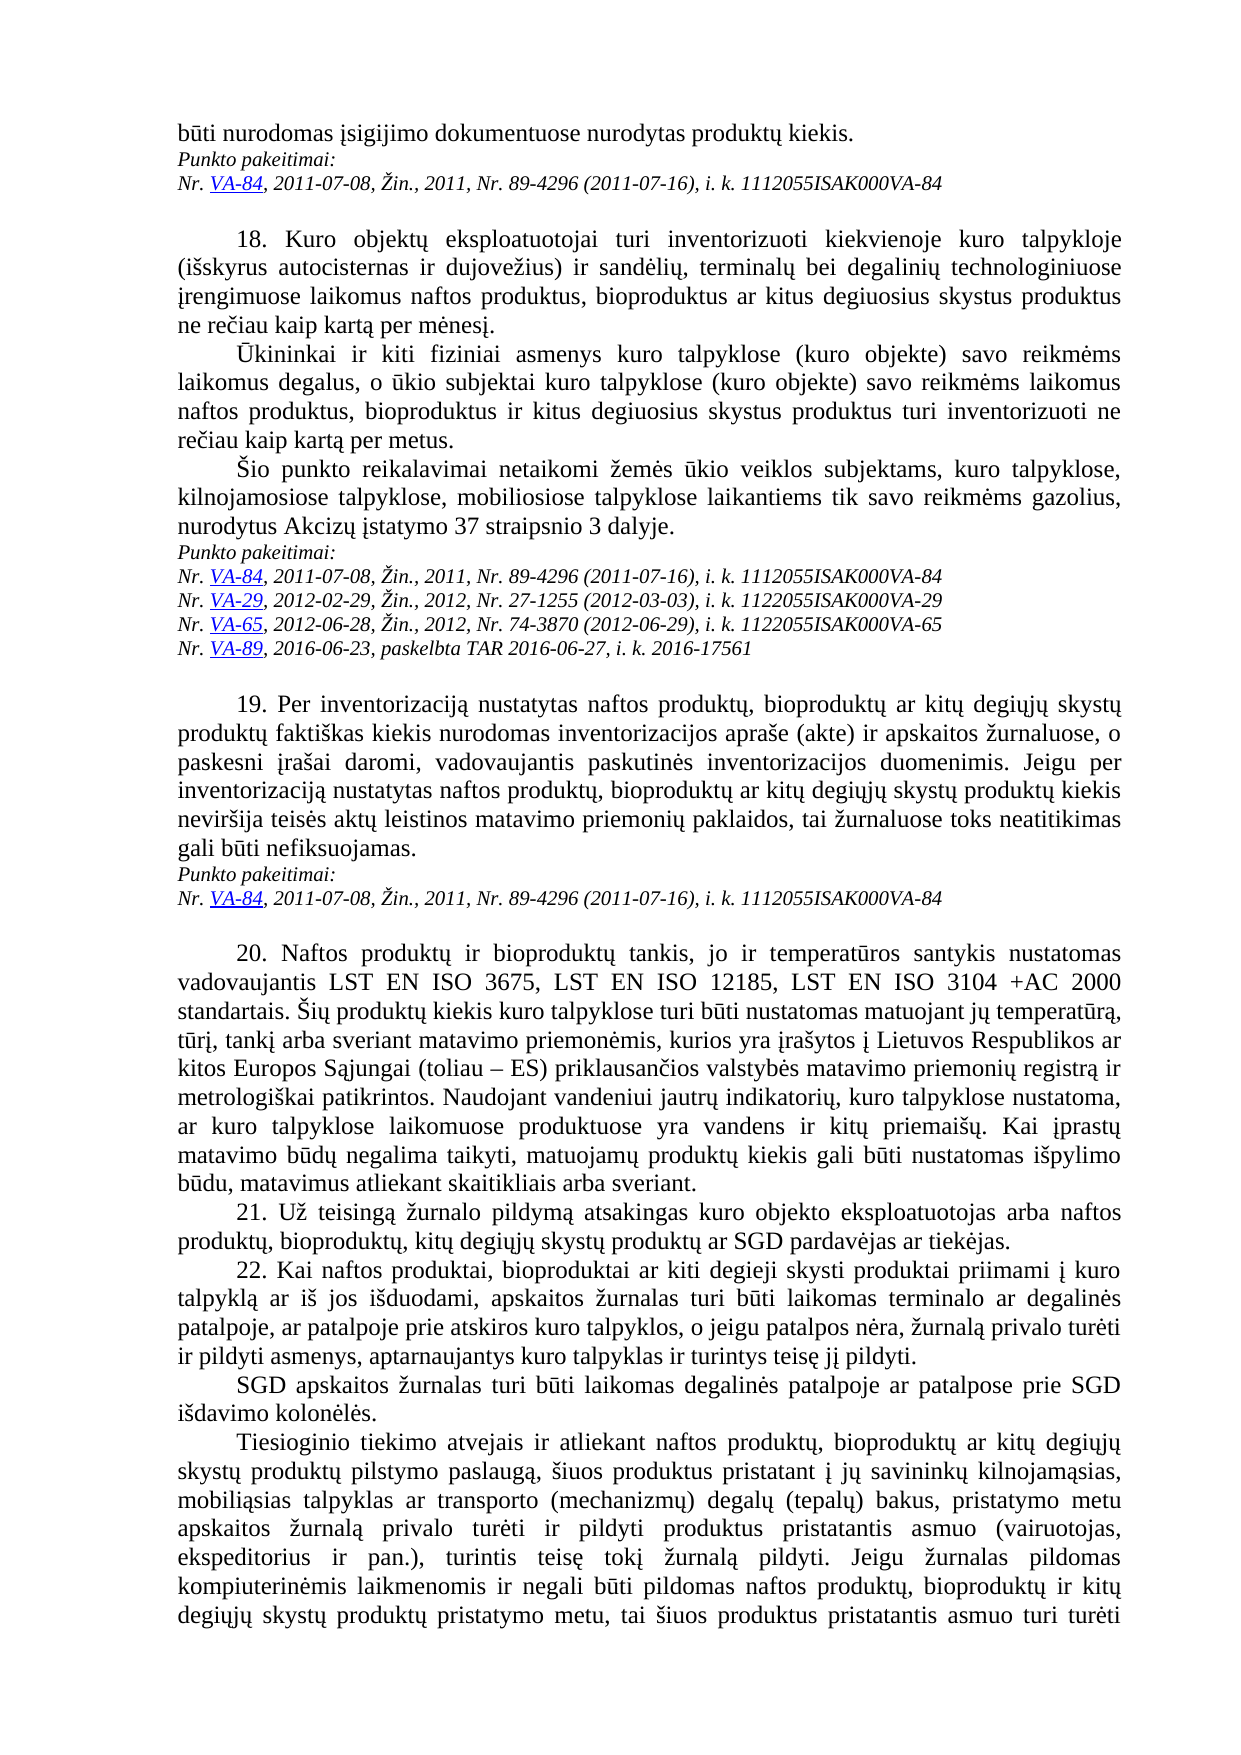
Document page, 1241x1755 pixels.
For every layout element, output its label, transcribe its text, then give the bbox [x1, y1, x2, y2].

text Punkto pakeitimai: [177, 147, 1122, 171]
text būti nurodomas įsigijimo dokumentuose nurodytas produktų kiekis. [177, 118, 1122, 147]
text 19. Per inventorizaciją nustatytas naftos produktų, bioproduktų ar kitų degiųjų skystų produktų faktiškas kiekis nurodomas inventorizacijos apraše (akte) ir apskaitos žurnaluose, o paskesni įrašai daromi, vadovaujantis paskutinės inventorizacijos duomenimis. Jeigu per inventorizaciją nustatytas naftos produktų, bioproduktų ar kitų degiųjų skystų produktų kiekis neviršija teisės aktų leistinos matavimo priemonių paklaidos, tai žurnaluose toks neatitikimas gali būti nefiksuojamas. [177, 689, 1122, 862]
text Nr. VA-65, 2012-06-28, Žin., 2012, Nr. 74-3870 (2012-06-29), i. k. 1122055ISAK000VA-65 [177, 612, 1122, 636]
text Nr. VA-84, 2011-07-08, Žin., 2011, Nr. 89-4296 (2011-07-16), i. k. 1112055ISAK000VA-84 [177, 564, 1122, 588]
text 22. Kai naftos produktai, bioproduktai ar kiti degieji skysti produktai priimami į kuro talpyklą ar iš jos išduodami, apskaitos žurnalas turi būti laikomas terminalo ar degalinės patalpoje, ar patalpoje prie atskiros kuro talpyklos, o jeigu patalpos nėra, žurnalą privalo turėti ir pildyti asmenys, aptarnaujantys kuro talpyklas ir turintys teisę jį pildyti. [177, 1255, 1122, 1370]
text Tiesioginio tiekimo atvejais ir atliekant naftos produktų, bioproduktų ar kitų degiųjų skystų produktų pilstymo paslaugą, šiuos produktus pristatant į jų savininkų kilnojamąsias, mobiliąsias talpyklas ar transporto (mechanizmų) degalų (tepalų) bakus, pristatymo metu apskaitos žurnalą privalo turėti ir pildyti produktus pristatantis asmuo (vairuotojas, ekspeditorius ir pan.), turintis teisę tokį žurnalą pildyti. Jeigu žurnalas pildomas kompiuterinėmis laikmenomis ir negali būti pildomas naftos produktų, bioproduktų ir kitų degiųjų skystų produktų pristatymo metu, tai šiuos produktus pristatantis asmuo turi turėti [177, 1427, 1122, 1628]
text Punkto pakeitimai: [177, 540, 1122, 564]
text SGD apskaitos žurnalas turi būti laikomas degalinės patalpoje ar patalpose prie SGD išdavimo kolonėlės. [177, 1370, 1122, 1427]
text 21. Už teisingą žurnalo pildymą atsakingas kuro objekto eksploatuotojas arba naftos produktų, bioproduktų, kitų degiųjų skystų produktų ar SGD pardavėjas ar tiekėjas. [177, 1197, 1122, 1255]
text 18. Kuro objektų eksploatuotojai turi inventorizuoti kiekvienoje kuro talpykloje (išskyrus autocisternas ir dujovežius) ir sandėlių, terminalų bei degalinių technologiniuose įrengimuose laikomus naftos produktus, bioproduktus ar kitus degiuosius skystus produktus ne rečiau kaip kartą per mėnesį. [177, 224, 1122, 339]
text 20. Naftos produktų ir bioproduktų tankis, jo ir temperatūros santykis nustatomas vadovaujantis LST EN ISO 3675, LST EN ISO 12185, LST EN ISO 3104 +AC 2000 standartais. Šių produktų kiekis kuro talpyklose turi būti nustatomas matuojant jų temperatūrą, tūrį, tankį arba sveriant matavimo priemonėmis, kurios yra įrašytos į Lietuvos Respublikos ar kitos Europos Sąjungai (toliau – ES) priklausančios valstybės matavimo priemonių registrą ir metrologiškai patikrintos. Naudojant vandeniui jautrų indikatorių, kuro talpyklose nustatoma, ar kuro talpyklose laikomuose produktuose yra vandens ir kitų priemaišų. Kai įprastų matavimo būdų negalima taikyti, matuojamų produktų kiekis gali būti nustatomas išpylimo būdu, matavimus atliekant skaitikliais arba sveriant. [177, 938, 1122, 1197]
text Nr. VA-29, 2012-02-29, Žin., 2012, Nr. 27-1255 (2012-03-03), i. k. 1122055ISAK000VA-29 [177, 588, 1122, 612]
text Nr. VA-84, 2011-07-08, Žin., 2011, Nr. 89-4296 (2011-07-16), i. k. 1112055ISAK000VA-84 [177, 886, 1122, 910]
text Ūkininkai ir kiti fiziniai asmenys kuro talpyklose (kuro objekte) savo reikmėms laikomus degalus, o ūkio subjektai kuro talpyklose (kuro objekte) savo reikmėms laikomus naftos produktus, bioproduktus ir kitus degiuosius skystus produktus turi inventorizuoti ne rečiau kaip kartą per metus. [177, 339, 1122, 454]
text Nr. VA-84, 2011-07-08, Žin., 2011, Nr. 89-4296 (2011-07-16), i. k. 1112055ISAK000VA-84 [177, 171, 1122, 195]
text Punkto pakeitimai: [177, 862, 1122, 886]
text Šio punkto reikalavimai netaikomi žemės ūkio veiklos subjektams, kuro talpyklose, kilnojamosiose talpyklose, mobiliosiose talpyklose laikantiems tik savo reikmėms gazolius, nurodytus Akcizų įstatymo 37 straipsnio 3 dalyje. [177, 454, 1122, 540]
text Nr. VA-89, 2016-06-23, paskelbta TAR 2016-06-27, i. k. 2016-17561 [177, 636, 1122, 660]
